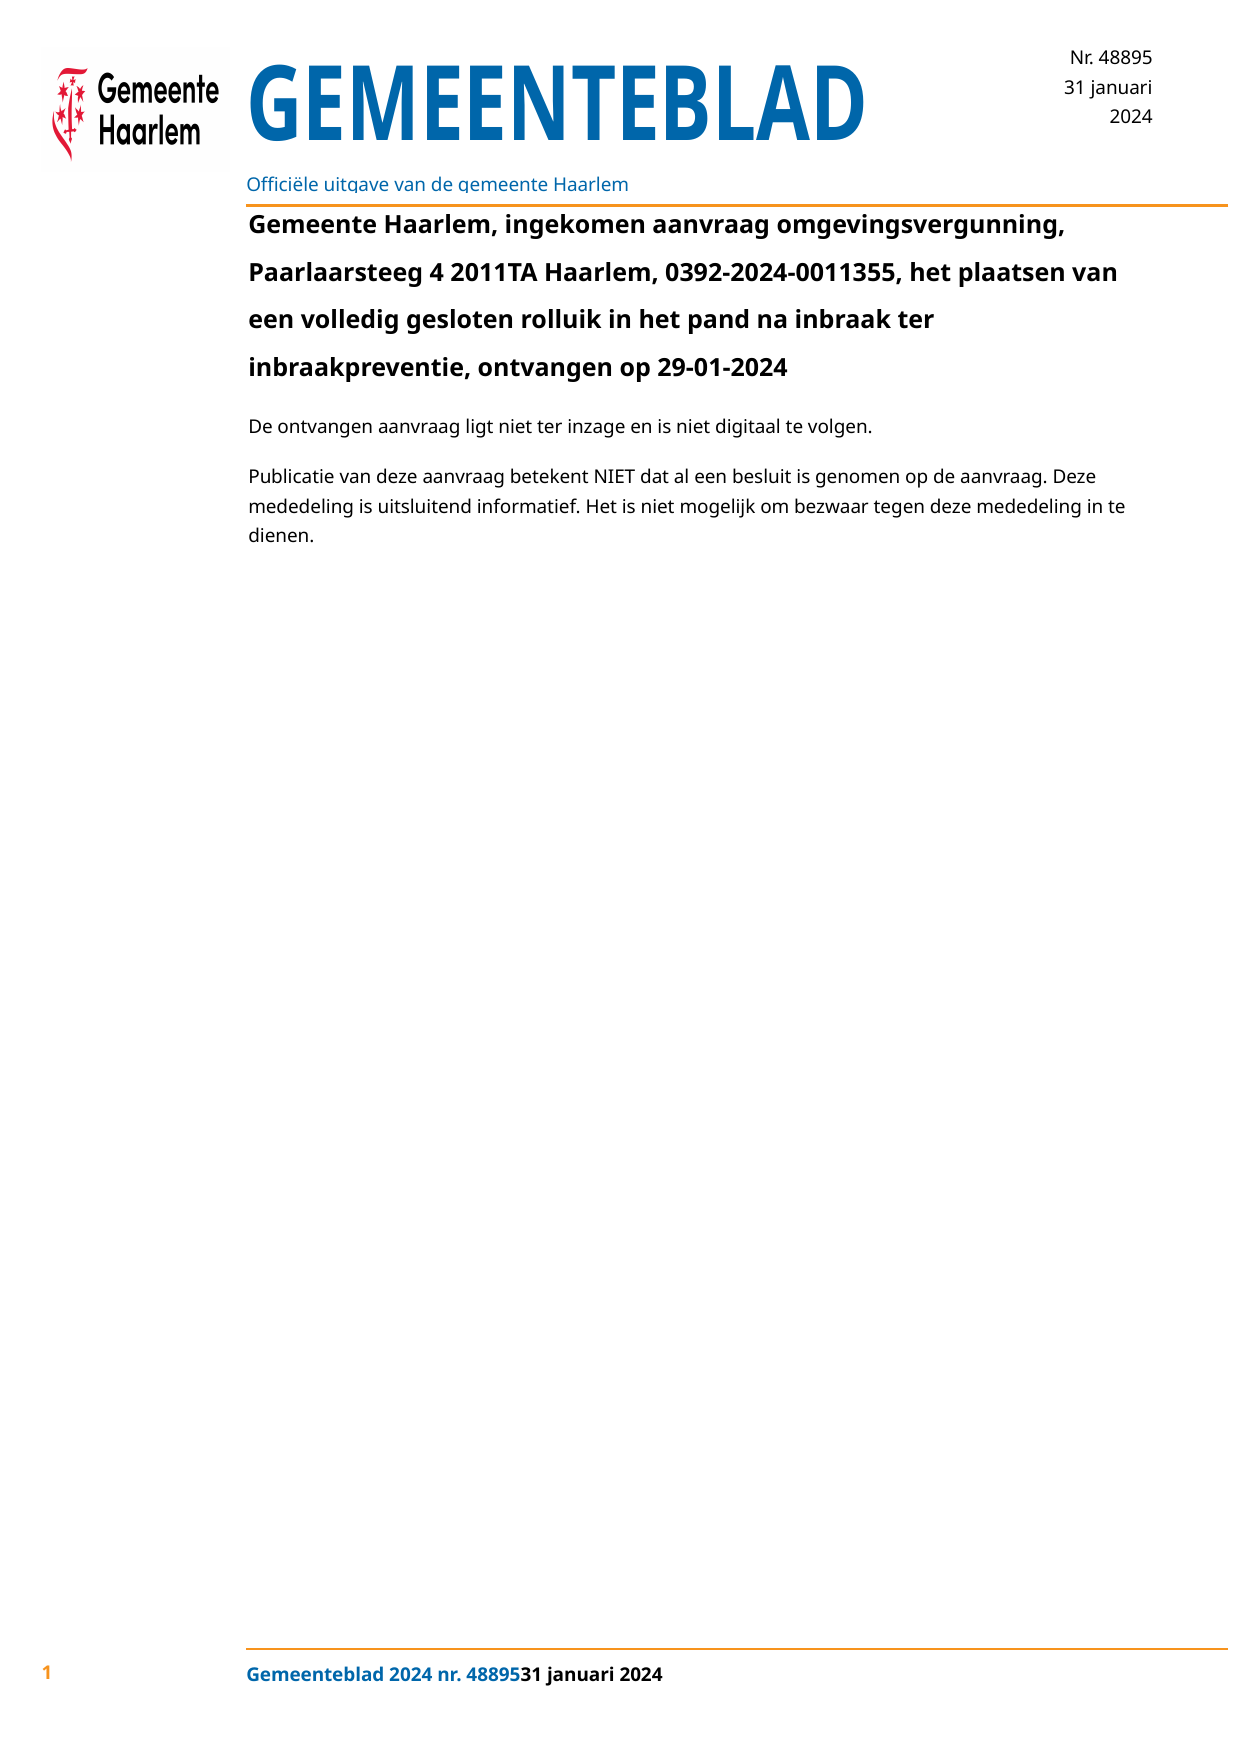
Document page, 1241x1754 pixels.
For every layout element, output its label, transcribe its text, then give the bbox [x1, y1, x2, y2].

picture [41, 47, 231, 172]
text Publicatie van deze aanvraag betekent NIET dat al een besluit is genomen op de aanvraag. Deze mededeling is uitsluitend informatief. Het is niet mogelijk om bezwaar tegen deze mededeling in te dienen. [248, 463, 1152, 548]
text De ontvangen aanvraag ligt niet ter inzage en is niet digitaal te volgen. [248, 413, 1152, 439]
text Gemeente Haarlem, ingekomen aanvraag omgevingsvergunning, Paarlaarsteeg 4 2011TA Haarlem, 0392-2024-0011355, het plaatsen van een volledig gesloten rolluik in het pand na inbraak ter inbraakpreventie, ontvangen op 29-01-2024 [248, 207, 1152, 384]
